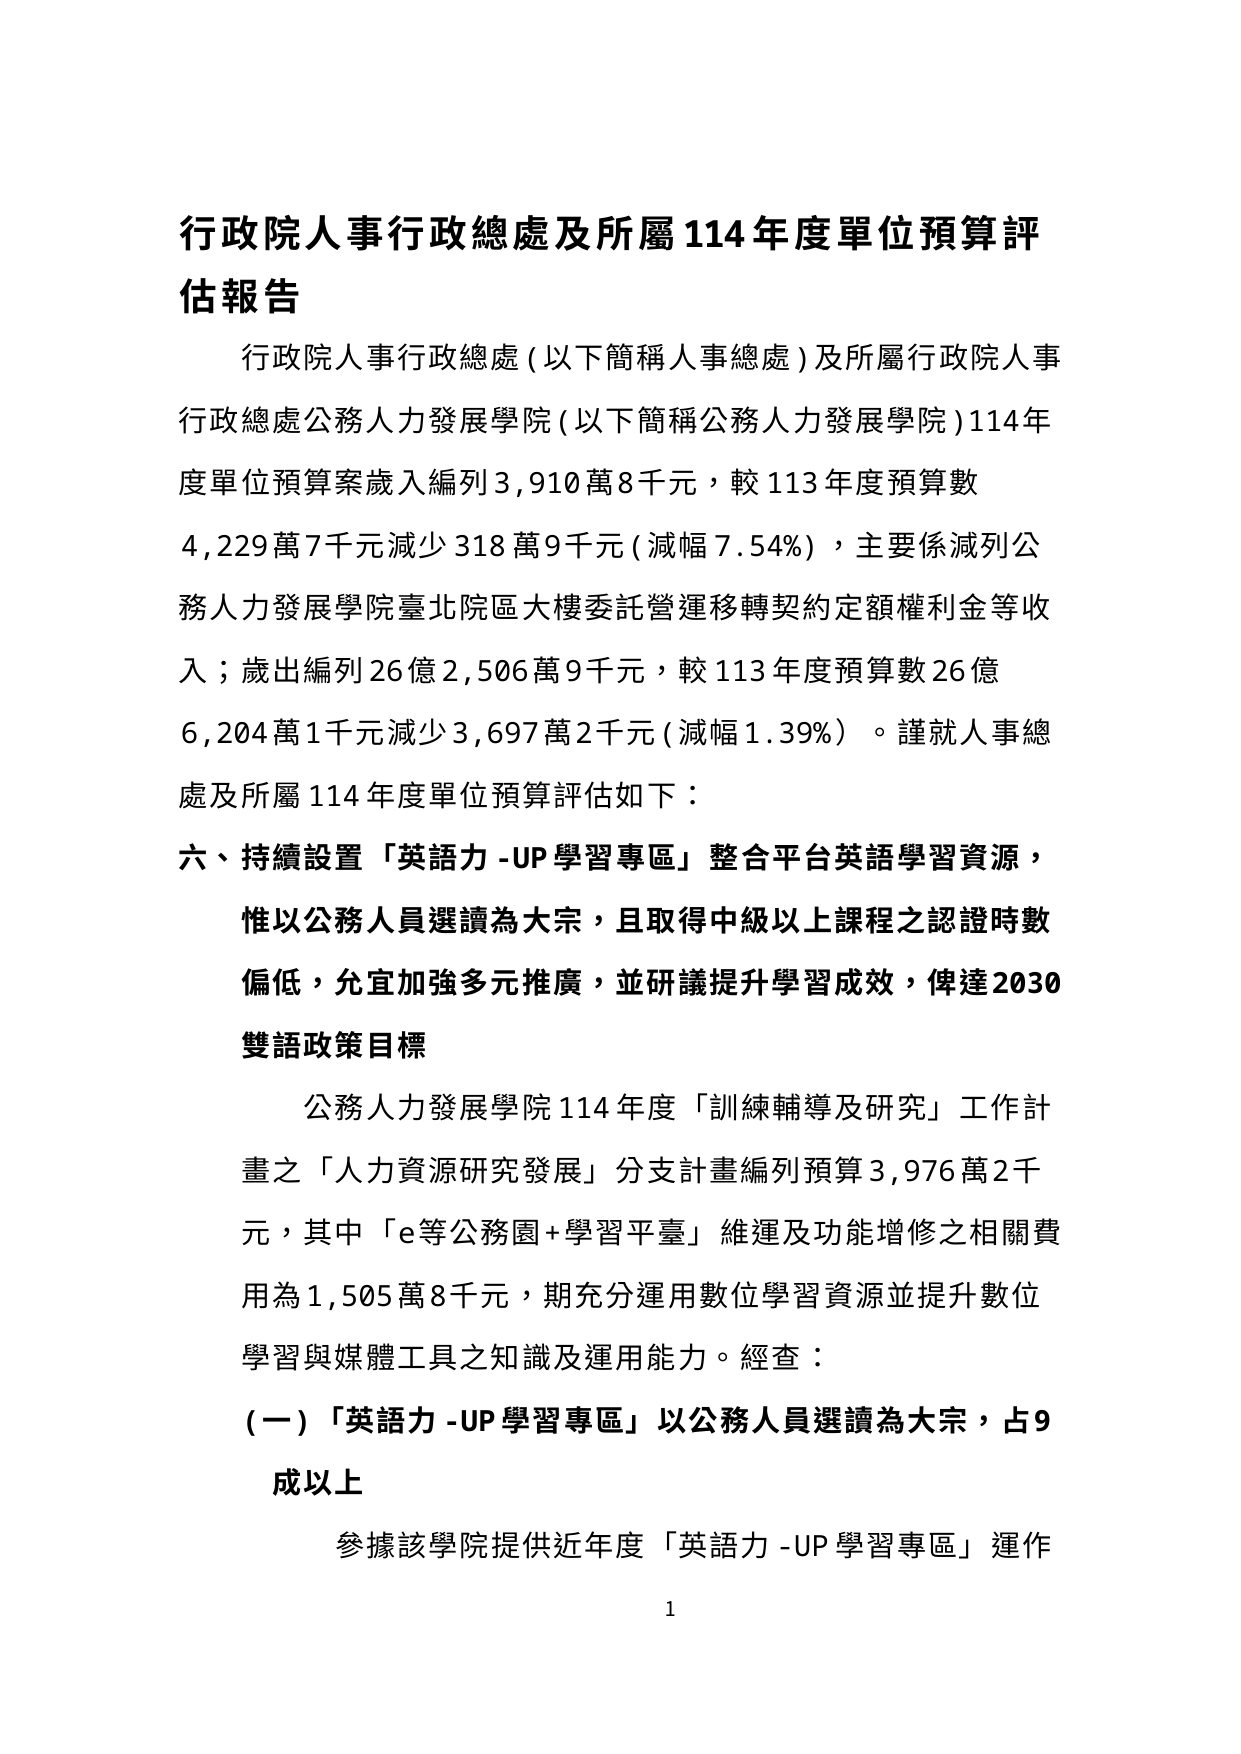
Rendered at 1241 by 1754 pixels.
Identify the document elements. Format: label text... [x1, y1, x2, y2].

text 行政院人事行政總處及所屬114年度單位預算評估報告 [177, 189, 1063, 314]
text (一)「英語力-UP學習專區」以公務人員選讀為大宗，占9成以上 [236, 1377, 1063, 1502]
text 六、持續設置「英語力-UP學習專區」整合平台英語學習資源，惟以公務人員選讀為大宗，且取得中級以上課程之認證時數偏低，允宜加強多元推廣，並研議提升學習成效，俾達2030雙語政策目標 [177, 814, 1063, 1064]
text 參據該學院提供近年度「英語力-UP學習專區」運作情形(詳表1)，各年度選讀總人數由109年度4.60萬人增至112年度34.12萬人(增加6.41倍)，其中初級課程選讀人數由4.09萬人增至22.86萬人(增加4.59倍)，且以公務人員為主，由3.79萬人增至22.3萬人(增加4.88倍)，其占初級課程總選讀人次之比率各年度均超過9成；另中級以上課程選讀人數由109年度0.51萬人增至112年度11.25萬人(增加20.9倍)，同以公務人員選讀為最大宗占9成以上。顯示整體英語學習資源主要使用者以公務人員為主。 [266, 1502, 1063, 1564]
text 行政院人事行政總處(以下簡稱人事總處)及所屬行政院人事行政總處公務人力發展學院(以下簡稱公務人力發展學院)114年度單位預算案歲入編列3,910萬8千元，較113年度預算數4,229萬7千元減少318萬9千元(減幅7.54%)，主要係減列公務人力發展學院臺北院區大樓委託營運移轉契約定額權利金等收入；歲出編列26億2,506萬9千元，較113年度預算數26億6,204萬1千元減少3,697萬2千元(減幅1.39%）。謹就人事總處及所屬114年度單位預算評估如下： [177, 314, 1063, 814]
text 公務人力發展學院114年度「訓練輔導及研究」工作計畫之「人力資源研究發展」分支計畫編列預算3,976萬2千元，其中「e等公務園+學習平臺」維運及功能增修之相關費用為1,505萬8千元，期充分運用數位學習資源並提升數位學習與媒體工具之知識及運用能力。經查： [236, 1064, 1063, 1377]
